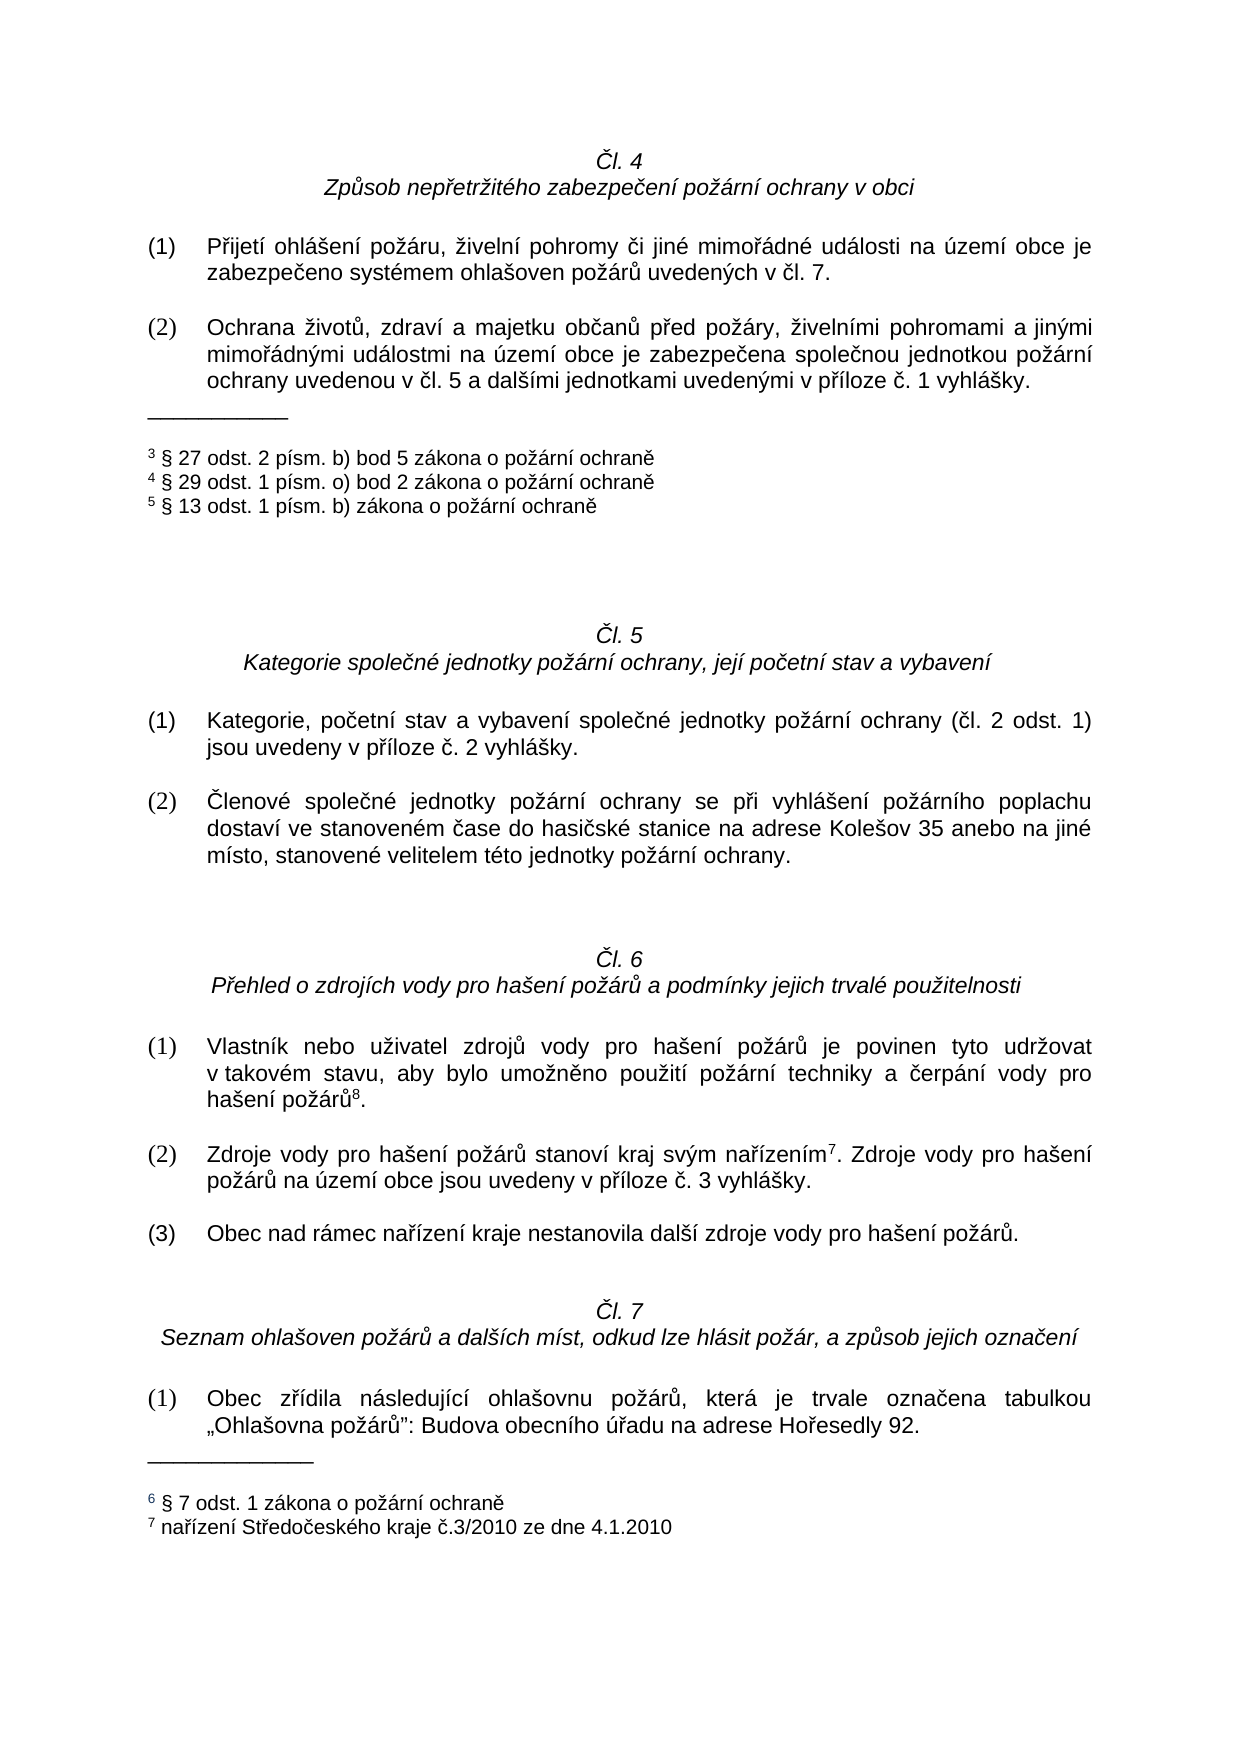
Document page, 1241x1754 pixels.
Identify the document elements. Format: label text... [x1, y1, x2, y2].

list Obec zřídila následující ohlašovnu požárů, která je trvale označena tabulkou „Ohlašovna požárů”: Budova obecního úřadu na adrese Hořesedly 92. [148, 1383, 1093, 1438]
text 6 § 7 odst. 1 zákona o požární ochraně [148, 1491, 1093, 1515]
text _____________ [148, 1438, 1093, 1465]
text 4 § 29 odst. 1 písm. o) bod 2 zákona o požární ochraně [148, 470, 1093, 494]
subtitle Čl. 7 Seznam ohlašoven požárů a dalších míst, odkud lze hlásit požár, a způsob jejich označení [148, 1298, 1093, 1351]
subtitle Čl. 6 Přehled o zdrojích vody pro hašení požárů a podmínky jejich trvalé použitelnosti [148, 946, 1093, 998]
text 3 § 27 odst. 2 písm. b) bod 5 zákona o požární ochraně [148, 446, 1093, 470]
text 5 § 13 odst. 1 písm. b) zákona o požární ochraně [148, 494, 1093, 518]
subtitle Čl. 5 Kategorie společné jednotky požární ochrany, její početní stav a vybavení [148, 622, 1093, 675]
list Kategorie, početní stav a vybavení společné jednotky požární ochrany (čl. 2 odst. 1) jsou uvedeny v příloze č. 2 vyhlášky. [148, 707, 1093, 760]
list Členové společné jednotky požární ochrany se při vyhlášení požárního poplachu dostaví ve stanoveném čase do hasičské stanice na adrese Kolešov 35 anebo na jiné místo, stanovené velitelem této jednotky požární ochrany. [148, 786, 1093, 868]
list Ochrana životů, zdraví a majetku občanů před požáry, živelními pohromami a jinými mimořádnými událostmi na území obce je zabezpečena společnou jednotkou požární ochrany uvedenou v čl. 5 a dalšími jednotkami uvedenými v příloze č. 1 vyhlášky. [148, 312, 1093, 393]
list Přijetí ohlášení požáru, živelní pohromy či jiné mimořádné události na území obce je zabezpečeno systémem ohlašoven požárů uvedených v čl. 7. [148, 233, 1093, 286]
subtitle Čl. 4 Způsob nepřetržitého zabezpečení požární ochrany v obci [148, 148, 1093, 200]
list Zdroje vody pro hašení požárů stanoví kraj svým nařízením7. Zdroje vody pro hašení požárů na území obce jsou uvedeny v příloze č. 3 vyhlášky. [148, 1139, 1093, 1194]
list Vlastník nebo uživatel zdrojů vody pro hašení požárů je povinen tyto udržovat v takovém stavu, aby bylo umožněno použití požární techniky a čerpání vody pro hašení požárů8. [148, 1031, 1093, 1112]
list Obec nad rámec nařízení kraje nestanovila další zdroje vody pro hašení požárů. [148, 1220, 1093, 1247]
text 7 nařízení Středočeského kraje č.3/2010 ze dne 4.1.2010 [148, 1515, 1093, 1539]
text ___________ [148, 393, 1093, 420]
